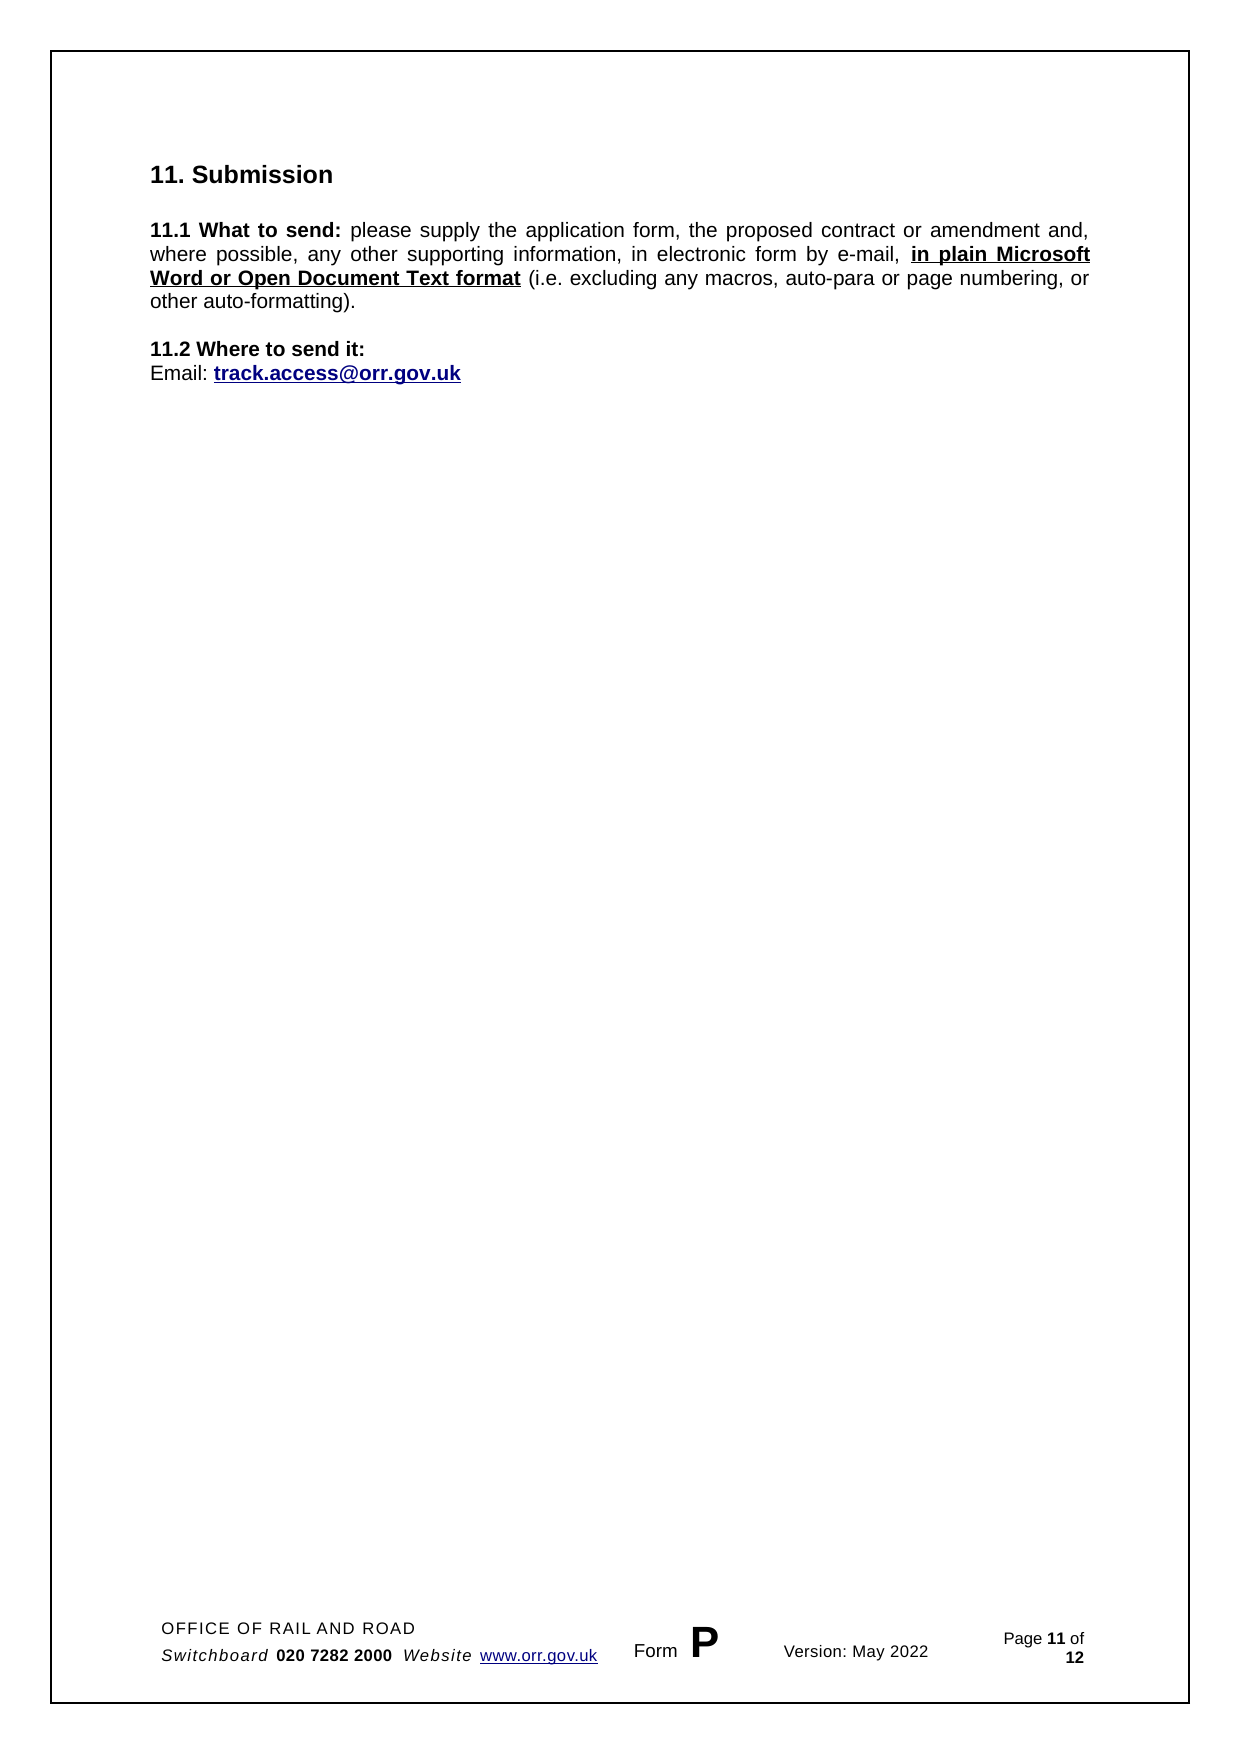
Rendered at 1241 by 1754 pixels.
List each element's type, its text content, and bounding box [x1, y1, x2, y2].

subtitle 11.1 What to send: please supply the application form, the proposed contract or amendment and, where possible, any other supporting information, in electronic form by e-mail, in plain Microsoft Word or Open Document Text format (i.e. excluding any macros, auto-para or page numbering, or other auto-formatting). [150, 217, 1090, 313]
text Email: track.access@orr.gov.uk [150, 361, 1090, 385]
text 11. Submission [150, 160, 1078, 189]
subtitle 11.2 Where to send it: [150, 337, 1090, 361]
